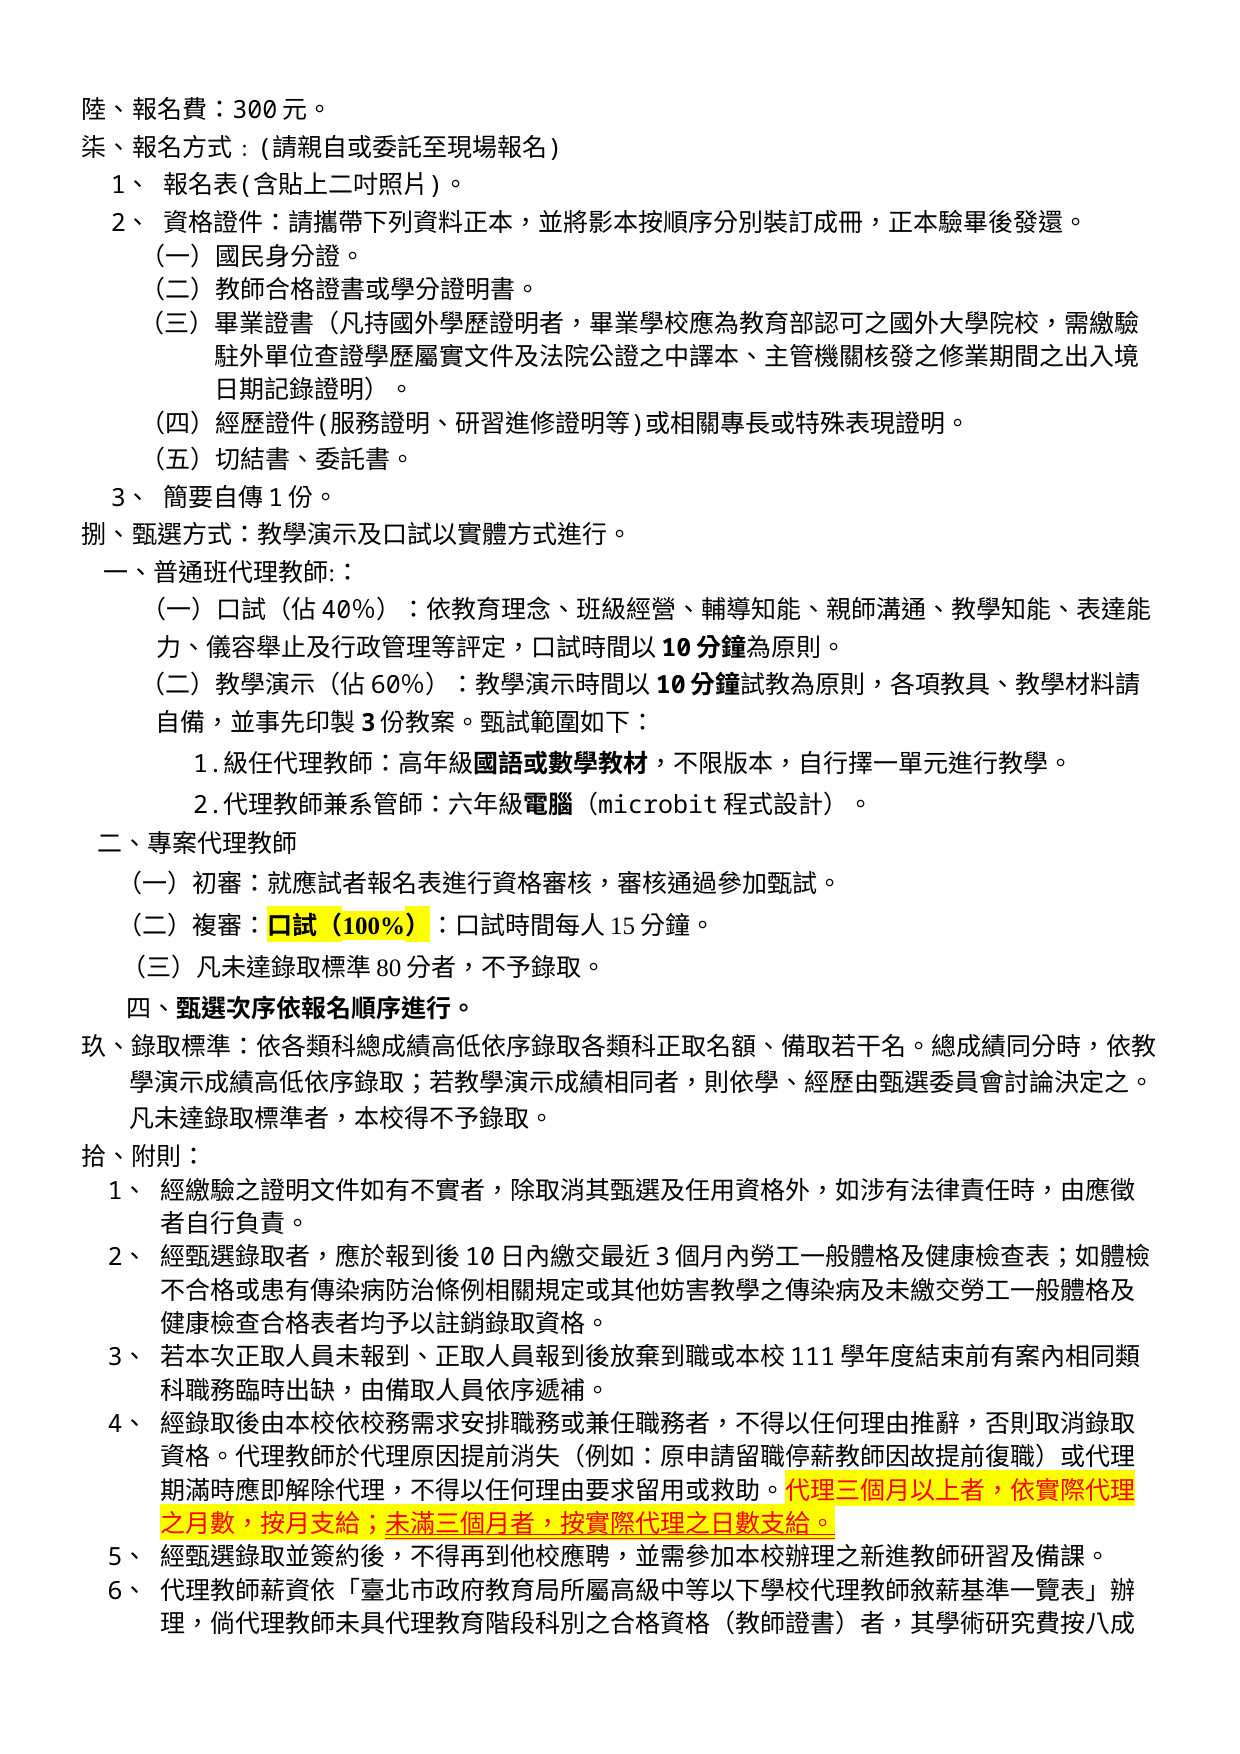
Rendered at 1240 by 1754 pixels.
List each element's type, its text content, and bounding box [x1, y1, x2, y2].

text （二）教學演示（佔60％）：教學演示時間以10分鐘試教為原則，各項教具、教學材料請 [111, 664, 1160, 701]
list 經繳驗之證明文件如有不實者，除取消其甄選及任用資格外，如涉有法律責任時，由應徵者自行負責。 [107, 1172, 1160, 1239]
list 甄選方式：教學演示及口試以實體方式進行。 [81, 514, 1160, 551]
text （三）畢業證書（凡持國外學歷證明者，畢業學校應為教育部認可之國外大學院校，需繳驗駐外單位查證學歷屬實文件及法院公證之中譯本、主管機關核發之修業期間之出入境日期記錄證明）。 [139, 305, 1160, 405]
text （一）國民身分證。 [81, 239, 1160, 272]
list 經甄選錄取並簽約後，不得再到他校應聘，並需參加本校辦理之新進教師研習及備課。 [107, 1539, 1160, 1572]
text （四）經歷證件(服務證明、研習進修證明等)或相關專長或特殊表現證明。 [94, 405, 1160, 439]
text 拾、附則： [81, 1135, 1160, 1172]
list 代理教師薪資依「臺北市政府教育局所屬高級中等以下學校代理教師敘薪基準一覽表」辦理，倘代理教師未具代理教育階段科別之合格資格（教師證書）者，其學術研究費按八成 [107, 1572, 1160, 1639]
list 報名費：300元。 [81, 89, 1160, 126]
text （三）凡未達錄取標準80分者，不予錄取。 [59, 943, 1160, 984]
list 經甄選錄取者，應於報到後10日內繳交最近3個月內勞工一般體格及健康檢查表；如體檢不合格或患有傳染病防治條例相關規定或其他妨害教學之傳染病及未繳交勞工一般體格及健康檢查合格表者均予以註銷錄取資格。 [107, 1239, 1160, 1339]
text 一、普通班代理教師:： [53, 551, 1160, 589]
list 經錄取後由本校依校務需求安排職務或兼任職務者，不得以任何理由推辭，否則取消錄取資格。代理教師於代理原因提前消失（例如：原申請留職停薪教師因故提前復職）或代理期滿時應即解除代理，不得以任何理由要求留用或救助。代理三個月以上者，依實際代理之月數，按月支給；未滿三個月者，按實際代理之日數支給。 [107, 1406, 1160, 1539]
text 二、專案代理教師 [68, 822, 1160, 859]
text （二）教師合格證書或學分證明書。 [81, 272, 1160, 305]
text （一）初審：就應試者報名表進行資格審核，審核通過參加甄試。 [73, 859, 1160, 901]
text 力、儀容舉止及行政管理等評定，口試時間以10分鐘為原則。 [81, 626, 1160, 664]
text （二）複審：口試（100%）：口試時間每人15分鐘。 [73, 901, 1160, 943]
list 簡要自傳1份。 [111, 476, 1160, 514]
text 2.代理教師兼系管師：六年級電腦（microbit程式設計）。 [163, 780, 1160, 822]
list 若本次正取人員未報到、正取人員報到後放棄到職或本校111學年度結束前有案內相同類科職務臨時出缺，由備取人員依序遞補。 [107, 1339, 1160, 1406]
list 報名方式﹕(請親自或委託至現場報名) [81, 126, 1160, 164]
text 自備，並事先印製3份教案。甄試範圍如下： [111, 701, 1160, 739]
text （五）切結書、委託書。 [94, 439, 1160, 476]
list 資格證件：請攜帶下列資料正本，並將影本按順序分別裝訂成冊，正本驗畢後發還。 [111, 201, 1160, 239]
text （一）口試（佔40％）：依教育理念、班級經營、輔導知能、親師溝通、教學知能、表達能 [81, 589, 1160, 626]
list 報名表(含貼上二吋照片)。 [111, 164, 1160, 201]
text 四、甄選次序依報名順序進行。 [81, 984, 1160, 1026]
text 玖、錄取標準：依各類科總成績高低依序錄取各類科正取名額、備取若干名。總成績同分時，依教學演示成績高低依序錄取；若教學演示成績相同者，則依學、經歷由甄選委員會討論決定之。凡未達錄取標準者，本校得不予錄取。 [81, 1026, 1160, 1135]
text 1.級任代理教師：高年級國語或數學教材，不限版本，自行擇一單元進行教學。 [163, 739, 1160, 780]
